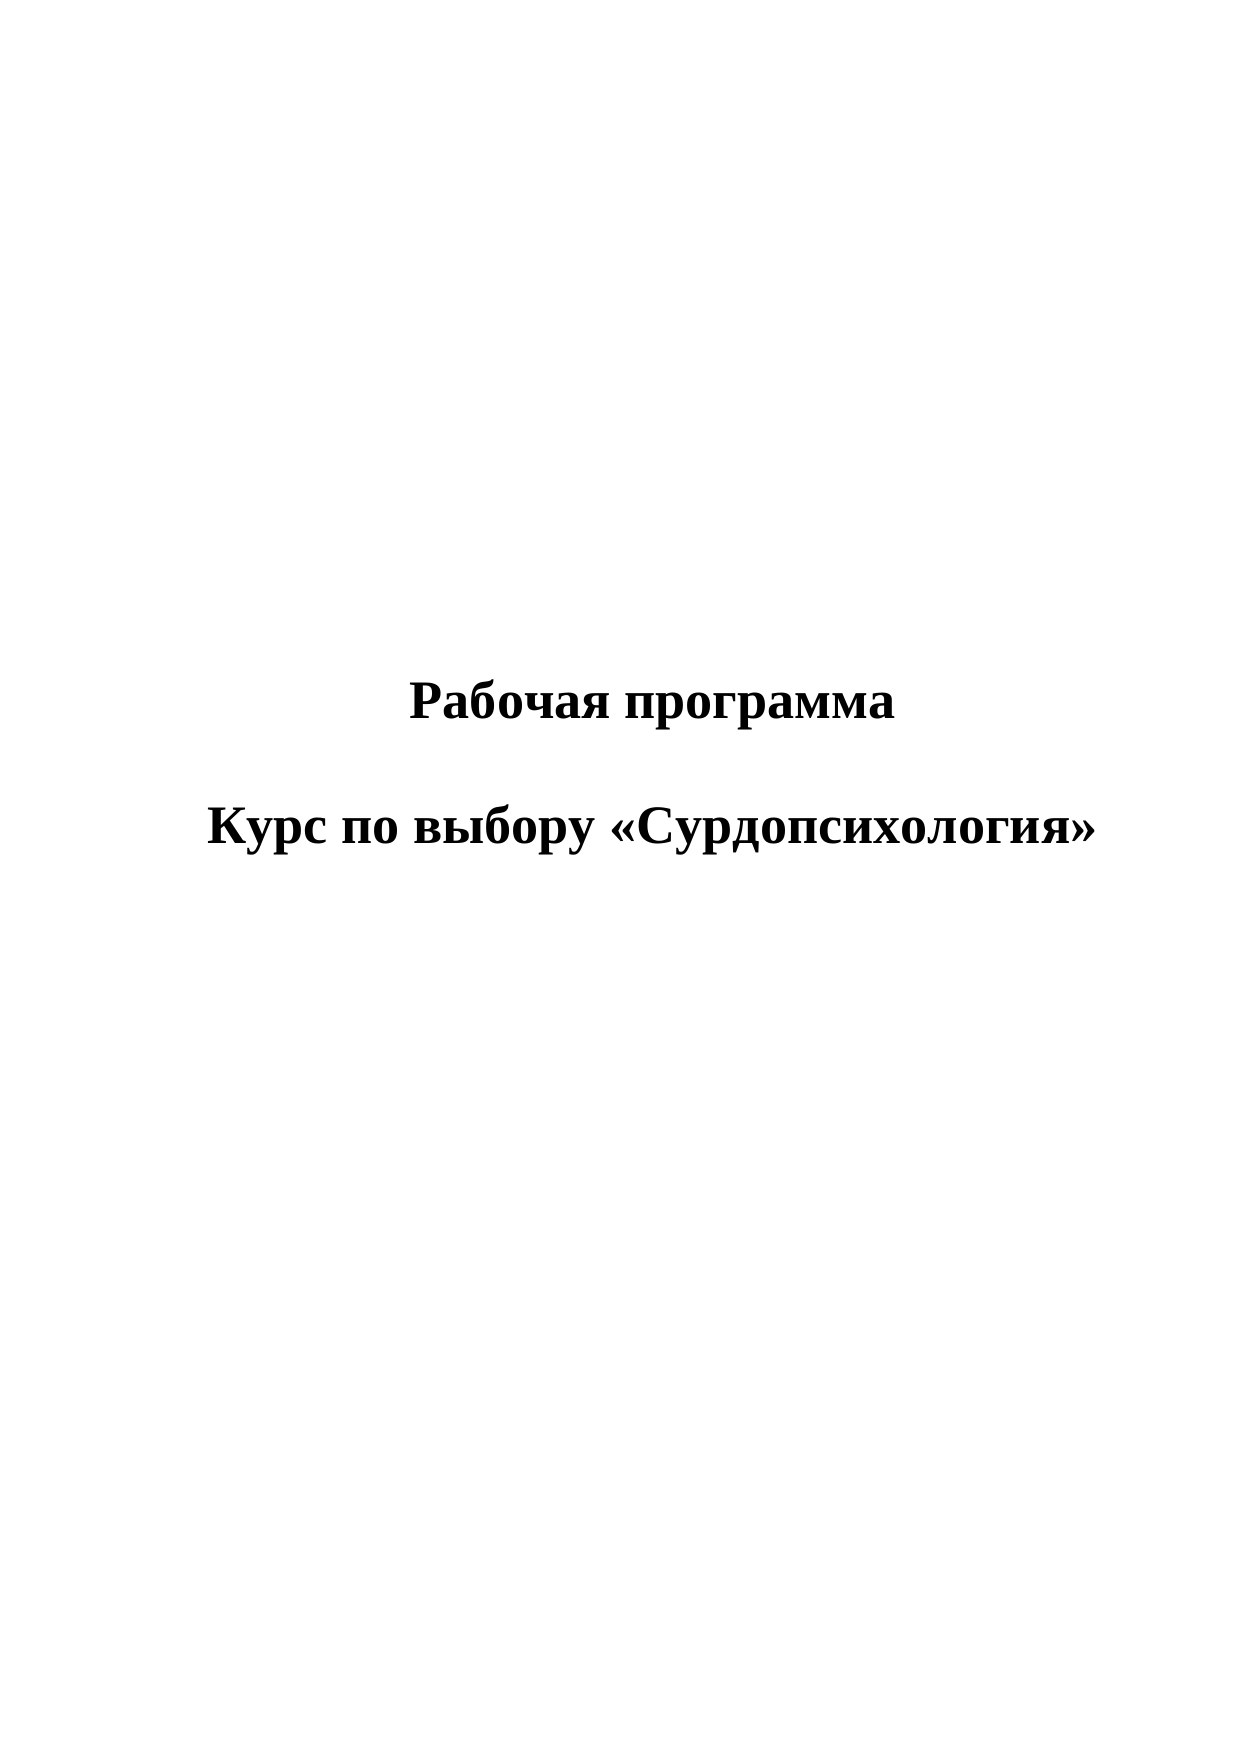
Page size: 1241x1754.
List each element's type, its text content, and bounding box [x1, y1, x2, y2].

text Рабочая программа [94, 668, 1211, 730]
text Курс по выбору «Сурдопсихология» [94, 793, 1211, 855]
